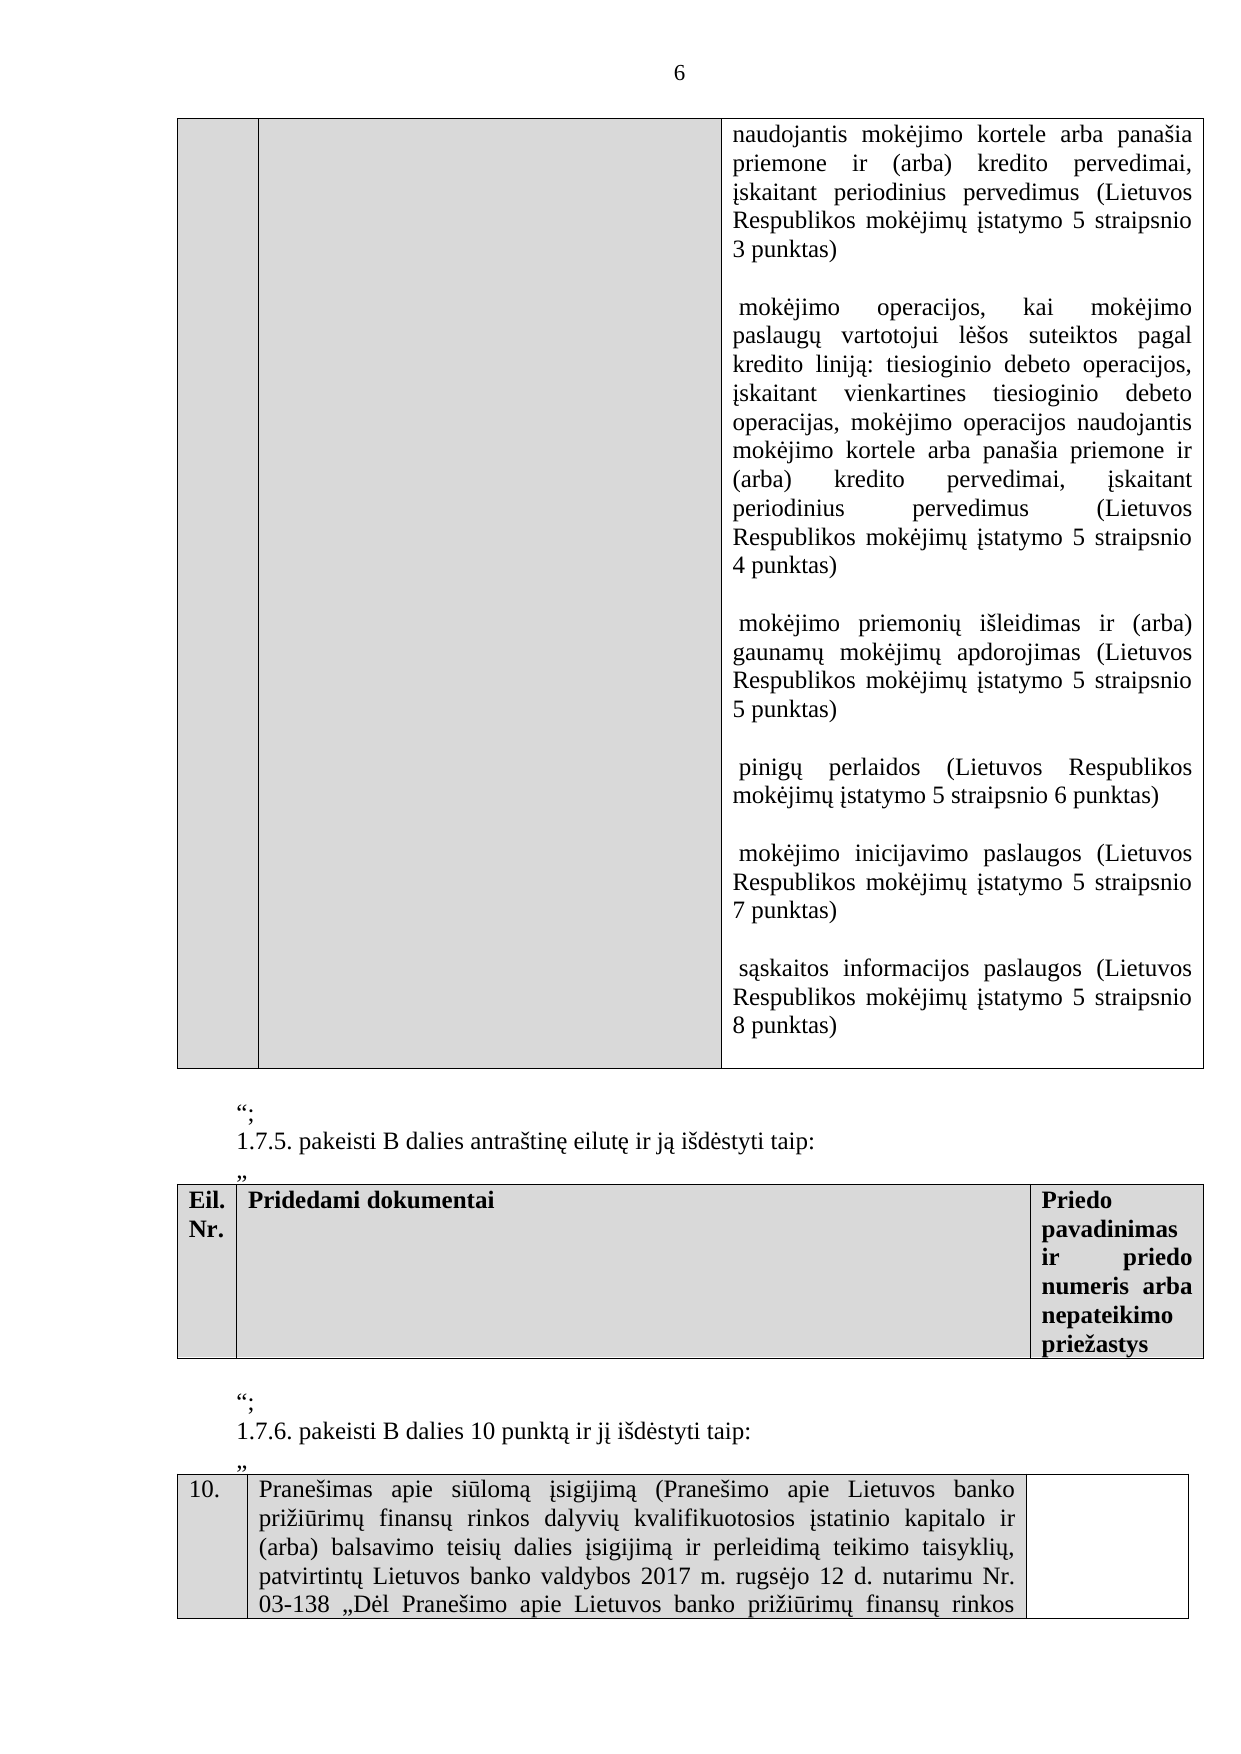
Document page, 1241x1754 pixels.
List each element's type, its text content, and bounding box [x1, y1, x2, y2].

table_header Pridedami dokumentai [237, 1185, 1030, 1357]
text 1.7.6. pakeisti B dalies 10 punktą ir jį išdėstyti taip: [177, 1416, 1181, 1445]
table_header [1027, 1475, 1188, 1618]
table_header Eil. Nr. [178, 1185, 236, 1357]
table_header [259, 119, 721, 1068]
table_header 10. [178, 1475, 247, 1618]
text “; [177, 1098, 1181, 1126]
table_header Priedo pavadinimas ir priedo numeris arba nepateikimo priežastys [1031, 1185, 1203, 1357]
text „ [177, 1155, 1181, 1184]
table_header [178, 119, 258, 1068]
text „ [177, 1445, 1181, 1473]
table_header naudojantis mokėjimo kortele arba panašia priemone ir (arba) kredito pervedimai, įskaitant periodinius pervedimus (Lietuvos Respublikos mokėjimų įstatymo 5 straipsnio 3 punktas) mokėjimo operacijos, kai mokėjimo paslaugų vartotojui lėšos suteiktos pagal kredito liniją: tiesioginio debeto operacijos, įskaitant vienkartines tiesioginio debeto operacijas, mokėjimo operacijos naudojantis mokėjimo kortele arba panašia priemone ir (arba) kredito pervedimai, įskaitant periodinius pervedimus (Lietuvos Respublikos mokėjimų įstatymo 5 straipsnio 4 punktas) mokėjimo priemonių išleidimas ir (arba) gaunamų mokėjimų apdorojimas (Lietuvos Respublikos mokėjimų įstatymo 5 straipsnio 5 punktas) pinigų perlaidos (Lietuvos Respublikos mokėjimų įstatymo 5 straipsnio 6 punktas) mokėjimo inicijavimo paslaugos (Lietuvos Respublikos mokėjimų įstatymo 5 straipsnio 7 punktas) sąskaitos informacijos paslaugos (Lietuvos Respublikos mokėjimų įstatymo 5 straipsnio 8 punktas) [722, 119, 1203, 1068]
text 1.7.5. pakeisti B dalies antraštinę eilutę ir ją išdėstyti taip: [177, 1126, 1181, 1155]
text “; [177, 1387, 1181, 1416]
table_header Pranešimas apie siūlomą įsigijimą (Pranešimo apie Lietuvos banko prižiūrimų finansų rinkos dalyvių kvalifikuotosios įstatinio kapitalo ir (arba) balsavimo teisių dalies įsigijimą ir perleidimą teikimo taisyklių, patvirtintų Lietuvos banko valdybos 2017 m. rugsėjo 12 d. nutarimu Nr. 03-138 „Dėl Pranešimo apie Lietuvos banko prižiūrimų finansų rinkos [248, 1475, 1026, 1618]
